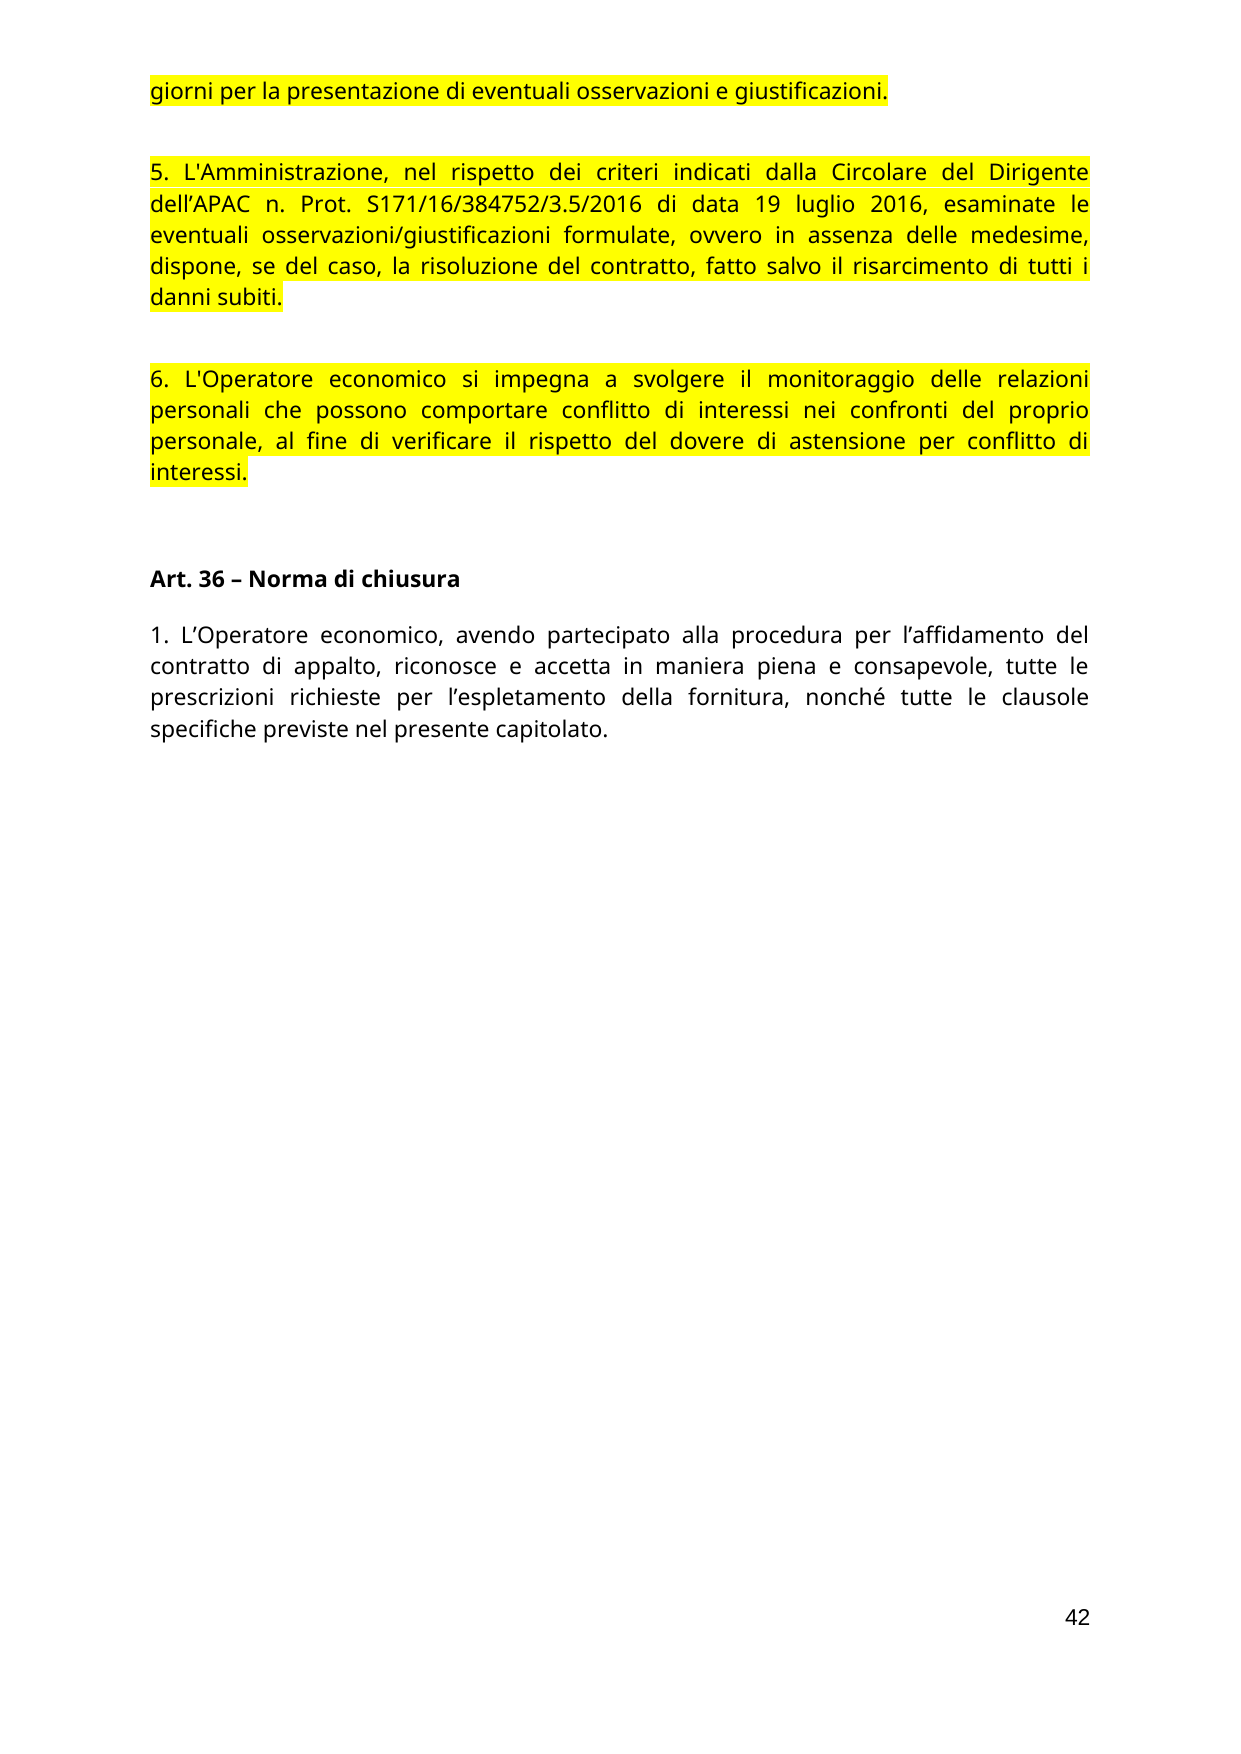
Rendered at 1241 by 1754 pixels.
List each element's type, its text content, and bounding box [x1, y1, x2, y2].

text 6. L'Operatore economico si impegna a svolgere il monitoraggio delle relazioni personali che possono comportare conflitto di interessi nei confronti del proprio personale, al fine di verificare il rispetto del dovere di astensione per conflitto di interessi. [150, 362, 1090, 487]
text 1. L’Operatore economico, avendo partecipato alla procedura per l’affidamento del contratto di appalto, riconosce e accetta in maniera piena e consapevole, tutte le prescrizioni richieste per l’espletamento della fornitura, nonché tutte le clausole specifiche previste nel presente capitolato. [150, 619, 1090, 744]
text 5. L'Amministrazione, nel rispetto dei criteri indicati dalla Circolare del Dirigente dell’APAC n. Prot. S171/16/384752/3.5/2016 di data 19 luglio 2016, esaminate le eventuali osservazioni/giustificazioni formulate, ovvero in assenza delle medesime, dispone, se del caso, la risoluzione del contratto, fatto salvo il risarcimento di tutti i danni subiti. [150, 156, 1090, 312]
subtitle Art. 36 – Norma di chiusura [150, 562, 1090, 594]
text giorni per la presentazione di eventuali osservazioni e giustificazioni. [150, 75, 1090, 106]
